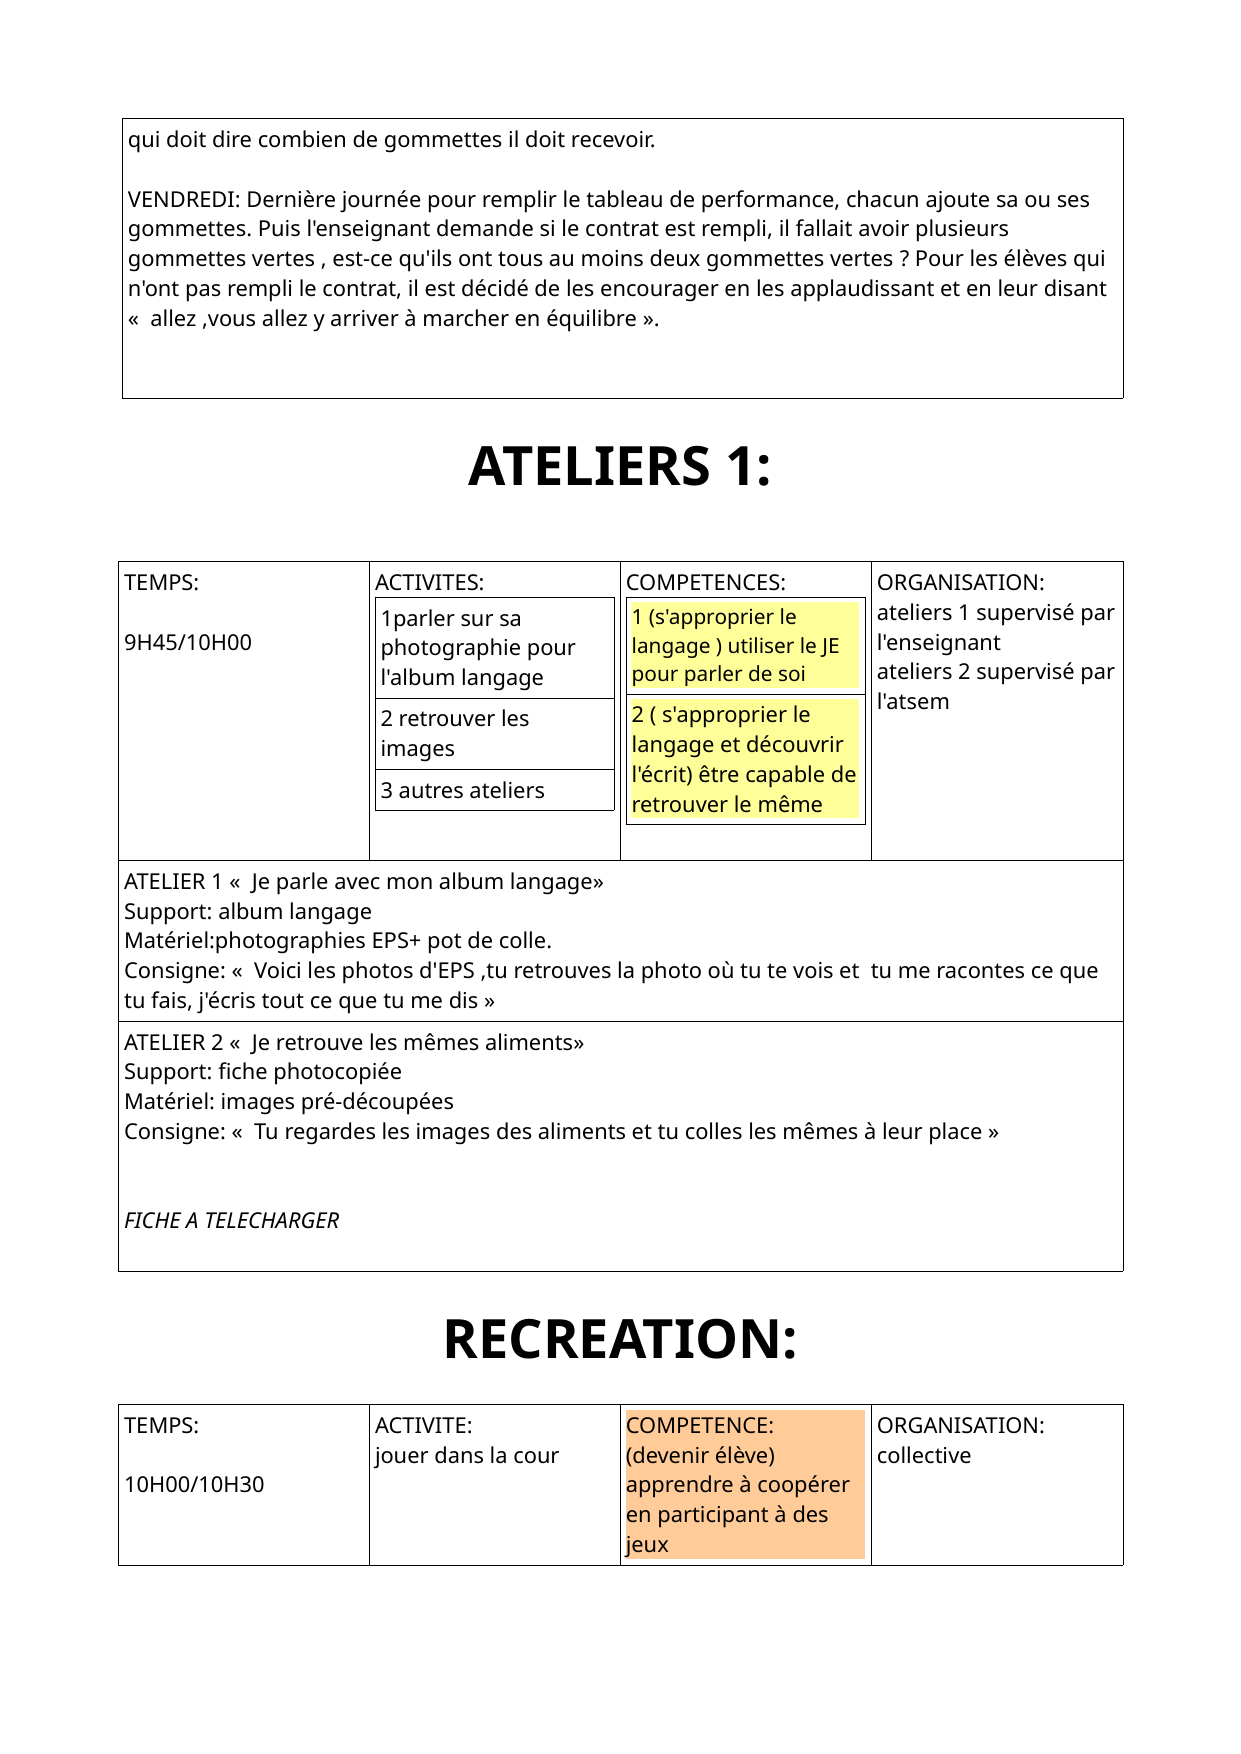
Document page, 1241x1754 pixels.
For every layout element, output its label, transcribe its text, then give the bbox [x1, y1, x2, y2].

table_cell 2 retrouver les images [376, 699, 614, 769]
table_header COMPETENCE: (devenir élève) apprendre à coopérer en participant à des jeux [621, 1405, 871, 1564]
table_header 1 (s'approprier le langage ) utiliser le JE pour parler de soi [627, 598, 865, 693]
table_header 3 autres ateliers [376, 770, 614, 810]
table_header ORGANISATION: ateliers 1 supervisé par l'enseignant ateliers 2 supervisé par l'atsem [872, 562, 1123, 860]
text ATELIERS 1: [118, 428, 1122, 501]
table_header ATELIER 1 « Je parle avec mon album langage» Support: album langage Matériel:photographies EPS+ pot de colle. Consigne: « Voici les photos d'EPS ,tu retrouves la photo où tu te vois et tu me racontes ce que tu fais, j'écris tout ce que tu me dis » [119, 861, 1123, 1021]
table_header qui doit dire combien de gommettes il doit recevoir. VENDREDI: Dernière journée pour remplir le tableau de performance, chacun ajoute sa ou ses gommettes. Puis l'enseignant demande si le contrat est rempli, il fallait avoir plusieurs gommettes vertes , est-ce qu'ils ont tous au moins deux gommettes vertes ? Pour les élèves qui n'ont pas rempli le contrat, il est décidé de les encourager en les applaudissant et en leur disant « allez ,vous allez y arriver à marcher en équilibre ». [123, 119, 1123, 398]
table_header ACTIVITES: [370, 562, 620, 860]
table_header ORGANISATION: collective [872, 1405, 1123, 1564]
text RECREATION: [118, 1300, 1122, 1374]
table_header ATELIER 2 « Je retrouve les mêmes aliments» Support: fiche photocopiée Matériel: images pré-découpées Consigne: « Tu regardes les images des aliments et tu colles les mêmes à leur place » FICHE A TELECHARGER [119, 1022, 1123, 1271]
table_header 1parler sur sa photographie pour l'album langage [376, 598, 614, 698]
table_cell 2 ( s'approprier le langage et découvrir l'écrit) être capable de retrouver le même [627, 695, 865, 824]
table_header COMPETENCES: [621, 562, 871, 860]
table_header TEMPS: 9H45/10H00 [119, 562, 369, 860]
table_header ACTIVITE: jouer dans la cour [370, 1405, 620, 1564]
table_header TEMPS: 10H00/10H30 [119, 1405, 369, 1564]
